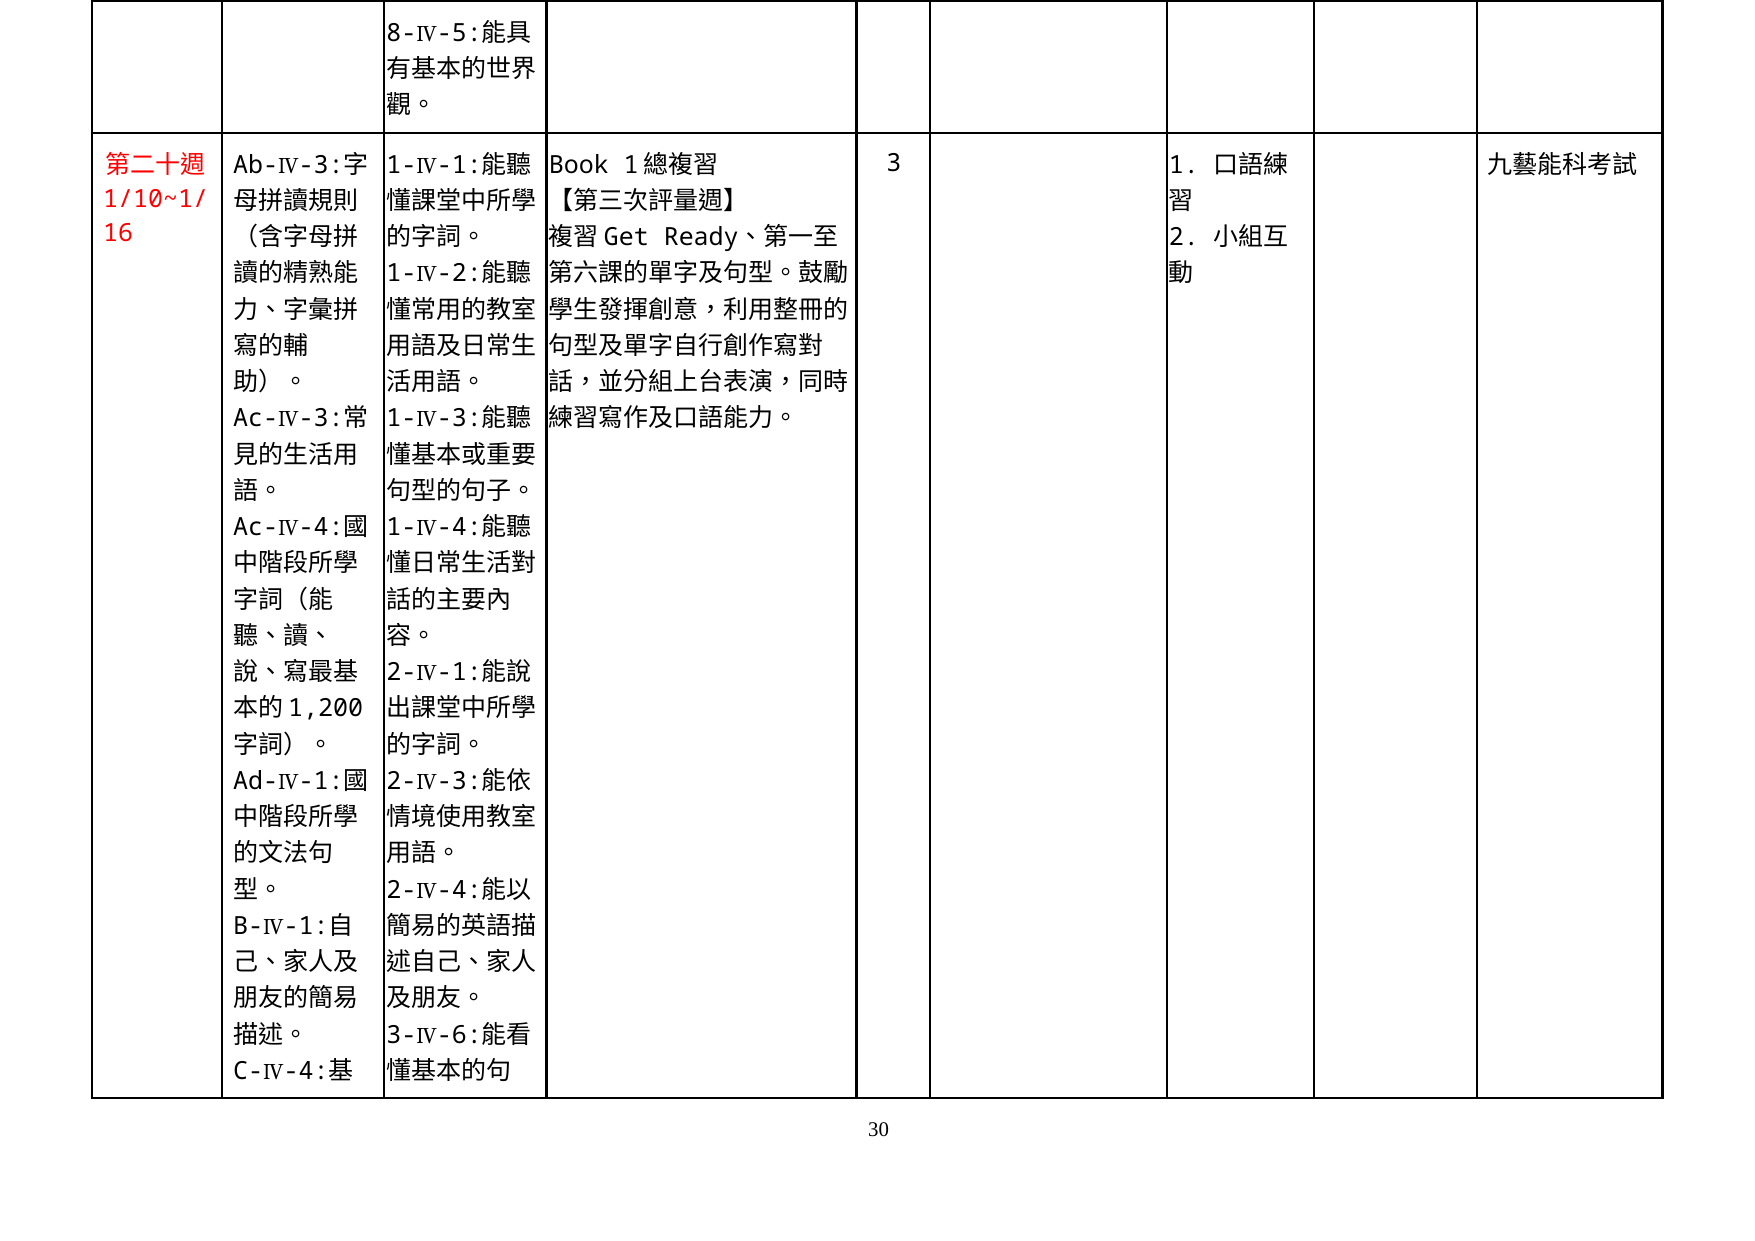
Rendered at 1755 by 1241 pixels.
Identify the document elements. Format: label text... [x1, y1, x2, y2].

table_cell [93, 2, 221, 132]
table_cell [1315, 2, 1476, 132]
table_cell 1-Ⅳ-1:能聽懂課堂中所學的字詞。 1-Ⅳ-2:能聽懂常用的教室用語及日常生活用語。 1-Ⅳ-3:能聽懂基本或重要句型的句子。 1-Ⅳ-4:能聽懂日常生活對話的主要內容。 2-Ⅳ-1:能說出課堂中所學的字詞。 2-Ⅳ-3:能依情境使用教室用語。 2-Ⅳ-4:能以簡易的英語描述自己、家人及朋友。 3-Ⅳ-6:能看懂基本的句 [385, 134, 545, 1097]
table_cell [931, 2, 1166, 132]
table_cell [858, 2, 929, 132]
table_cell [223, 2, 383, 132]
table_cell [1315, 134, 1476, 1097]
table_cell [931, 134, 1166, 1097]
table_cell 8-Ⅳ-5:能具有基本的世界觀。 [385, 2, 545, 132]
table_cell 3 [858, 134, 929, 1097]
table_cell [548, 2, 855, 132]
table_cell Book 1總複習 【第三次評量週】 複習Get Ready、第一至第六課的單字及句型。鼓勵學生發揮創意，利用整冊的句型及單字自行創作寫對話，並分組上台表演，同時練習寫作及口語能力。 [548, 134, 855, 1097]
table_cell Ab-Ⅳ-3:字母拼讀規則（含字母拼讀的精熟能力、字彙拼寫的輔助）。 Ac-Ⅳ-3:常見的生活用語。 Ac-Ⅳ-4:國中階段所學字詞（能聽、讀、說、寫最基本的1,200字詞）。 Ad-Ⅳ-1:國中階段所學的文法句型。 B-Ⅳ-1:自己、家人及朋友的簡易描述。 C-Ⅳ-4:基 [223, 134, 383, 1097]
table_cell 九藝能科考試 [1478, 134, 1661, 1097]
table_cell 1. 口語練習 2. 小組互動 [1168, 134, 1313, 1097]
table_cell [1168, 2, 1313, 132]
table_cell 第二十週 1/10~1/16 [93, 134, 221, 1097]
table_cell [1478, 2, 1661, 132]
